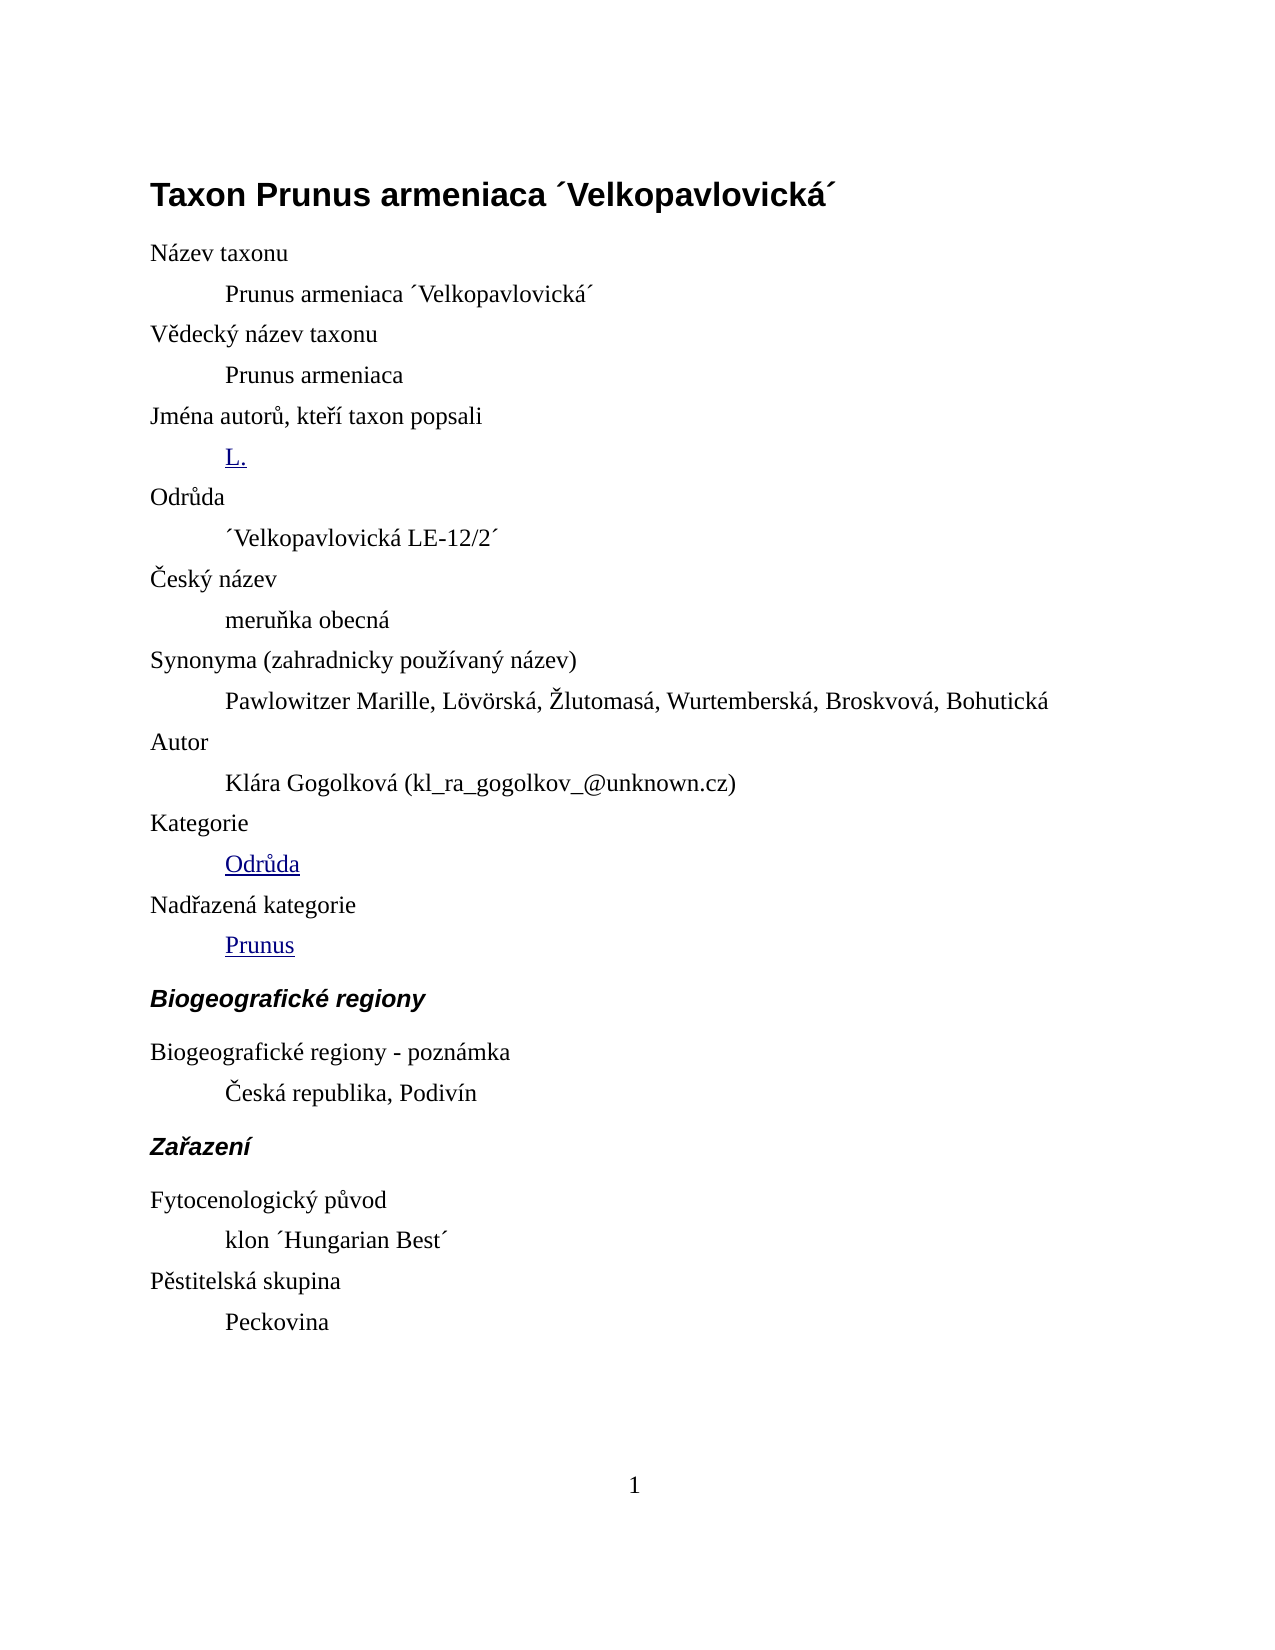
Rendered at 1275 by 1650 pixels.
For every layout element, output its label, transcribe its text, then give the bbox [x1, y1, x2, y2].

text meruňka obecná [225, 605, 1125, 633]
text Pawlowitzer Marille, Lövörská, Žlutomasá, Wurtemberská, Broskvová, Bohutická [225, 686, 1125, 715]
subtitle Taxon Prunus armeniaca ´Velkopavlovická´ [150, 175, 1125, 214]
text Nadřazená kategorie [150, 890, 1125, 918]
text Odrůda [225, 849, 1125, 878]
text Fytocenologický původ [150, 1185, 1125, 1213]
text Kategorie [150, 808, 1125, 837]
text Jména autorů, kteří taxon popsali [150, 401, 1125, 430]
subtitle Zařazení [150, 1132, 1125, 1160]
text Odrůda [150, 482, 1125, 511]
text ´Velkopavlovická LE-12/2´ [225, 523, 1125, 552]
text Synonyma (zahradnicky používaný název) [150, 645, 1125, 674]
text Klára Gogolková (kl_ra_gogolkov_@unknown.cz) [225, 768, 1125, 796]
text Prunus armeniaca [225, 360, 1125, 389]
text Český název [150, 564, 1125, 593]
text Pěstitelská skupina [150, 1266, 1125, 1295]
text Autor [150, 727, 1125, 756]
text Biogeografické regiony - poznámka [150, 1037, 1125, 1066]
text klon ´Hungarian Best´ [225, 1226, 1125, 1254]
text Vědecký název taxonu [150, 319, 1125, 348]
subtitle Biogeografické regiony [150, 984, 1125, 1013]
text Peckovina [225, 1307, 1125, 1336]
text Česká republika, Podivín [225, 1078, 1125, 1107]
text L. [225, 442, 1125, 471]
text Prunus [225, 931, 1125, 959]
text Prunus armeniaca ´Velkopavlovická´ [225, 279, 1125, 308]
text Název taxonu [150, 238, 1125, 267]
